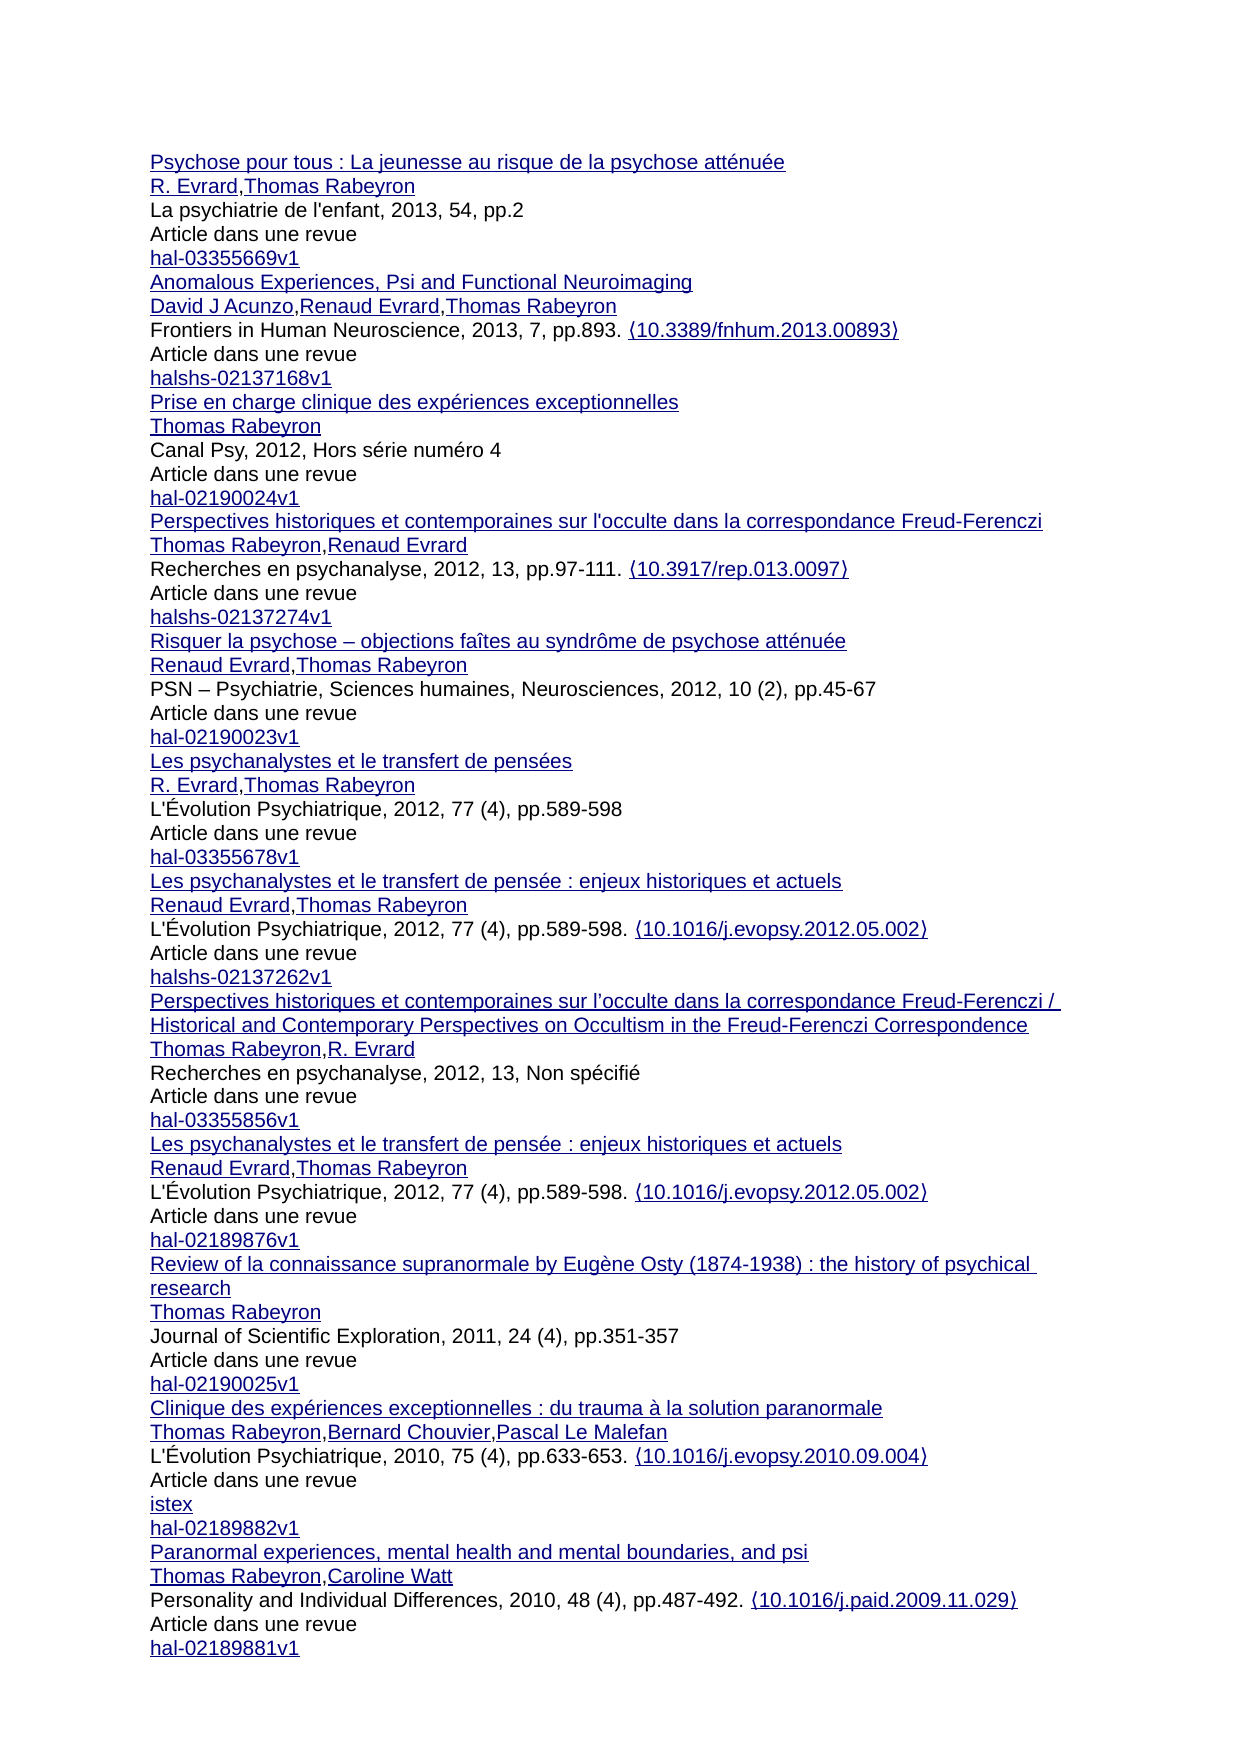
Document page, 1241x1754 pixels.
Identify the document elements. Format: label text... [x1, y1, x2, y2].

table_cell Les psychanalystes et le transfert de pensée : enjeux historiques et actuels Renaud Evrard,Thomas Rabeyron L'Évolution Psychiatrique, 2012, 77 (4), pp.589-598. ⟨10.1016/j.evopsy.2012.05.002⟩ Article dans une revue halshs-02137262v1 [150, 869, 1090, 988]
table_cell Perspectives historiques et contemporaines sur l'occulte dans la correspondance Freud-Ferenczi Thomas Rabeyron,Renaud Evrard Recherches en psychanalyse, 2012, 13, pp.97-111. ⟨10.3917/rep.013.0097⟩ Article dans une revue halshs-02137274v1 [150, 509, 1090, 629]
table_cell Clinique des expériences exceptionnelles : du trauma à la solution paranormale Thomas Rabeyron,Bernard Chouvier,Pascal Le Malefan L'Évolution Psychiatrique, 2010, 75 (4), pp.633-653. ⟨10.1016/j.evopsy.2010.09.004⟩ Article dans une revue istex hal-02189882v1 [150, 1396, 1090, 1539]
table_cell Paranormal experiences, mental health and mental boundaries, and psi Thomas Rabeyron,Caroline Watt Personality and Individual Differences, 2010, 48 (4), pp.487-492. ⟨10.1016/j.paid.2009.11.029⟩ Article dans une revue hal-02189881v1 [150, 1540, 1090, 1659]
table_cell Perspectives historiques et contemporaines sur l’occulte dans la correspondance Freud-Ferenczi / Historical and Contemporary Perspectives on Occultism in the Freud-Ferenczi Correspondence Thomas Rabeyron,R. Evrard Recherches en psychanalyse, 2012, 13, Non spécifié Article dans une revue hal-03355856v1 [150, 989, 1090, 1132]
table_cell Risquer la psychose – objections faîtes au syndrôme de psychose atténuée Renaud Evrard,Thomas Rabeyron PSN – Psychiatrie, Sciences humaines, Neurosciences, 2012, 10 (2), pp.45-67 Article dans une revue hal-02190023v1 [150, 629, 1090, 749]
table_cell Les psychanalystes et le transfert de pensée : enjeux historiques et actuels Renaud Evrard,Thomas Rabeyron L'Évolution Psychiatrique, 2012, 77 (4), pp.589-598. ⟨10.1016/j.evopsy.2012.05.002⟩ Article dans une revue hal-02189876v1 [150, 1132, 1090, 1252]
table_cell Psychose pour tous : La jeunesse au risque de la psychose atténuée R. Evrard,Thomas Rabeyron La psychiatrie de l'enfant, 2013, 54, pp.2 Article dans une revue hal-03355669v1 [150, 150, 1090, 270]
table_cell Anomalous Experiences, Psi and Functional Neuroimaging David J Acunzo,Renaud Evrard,Thomas Rabeyron Frontiers in Human Neuroscience, 2013, 7, pp.893. ⟨10.3389/fnhum.2013.00893⟩ Article dans une revue halshs-02137168v1 [150, 270, 1090, 389]
table_cell Review of la connaissance supranormale by Eugène Osty (1874-1938) : the history of psychical research Thomas Rabeyron Journal of Scientific Exploration, 2011, 24 (4), pp.351-357 Article dans une revue hal-02190025v1 [150, 1252, 1090, 1396]
table_cell Les psychanalystes et le transfert de pensées R. Evrard,Thomas Rabeyron L'Évolution Psychiatrique, 2012, 77 (4), pp.589-598 Article dans une revue hal-03355678v1 [150, 749, 1090, 869]
table_cell Prise en charge clinique des expériences exceptionnelles Thomas Rabeyron Canal Psy, 2012, Hors série numéro 4 Article dans une revue hal-02190024v1 [150, 390, 1090, 509]
